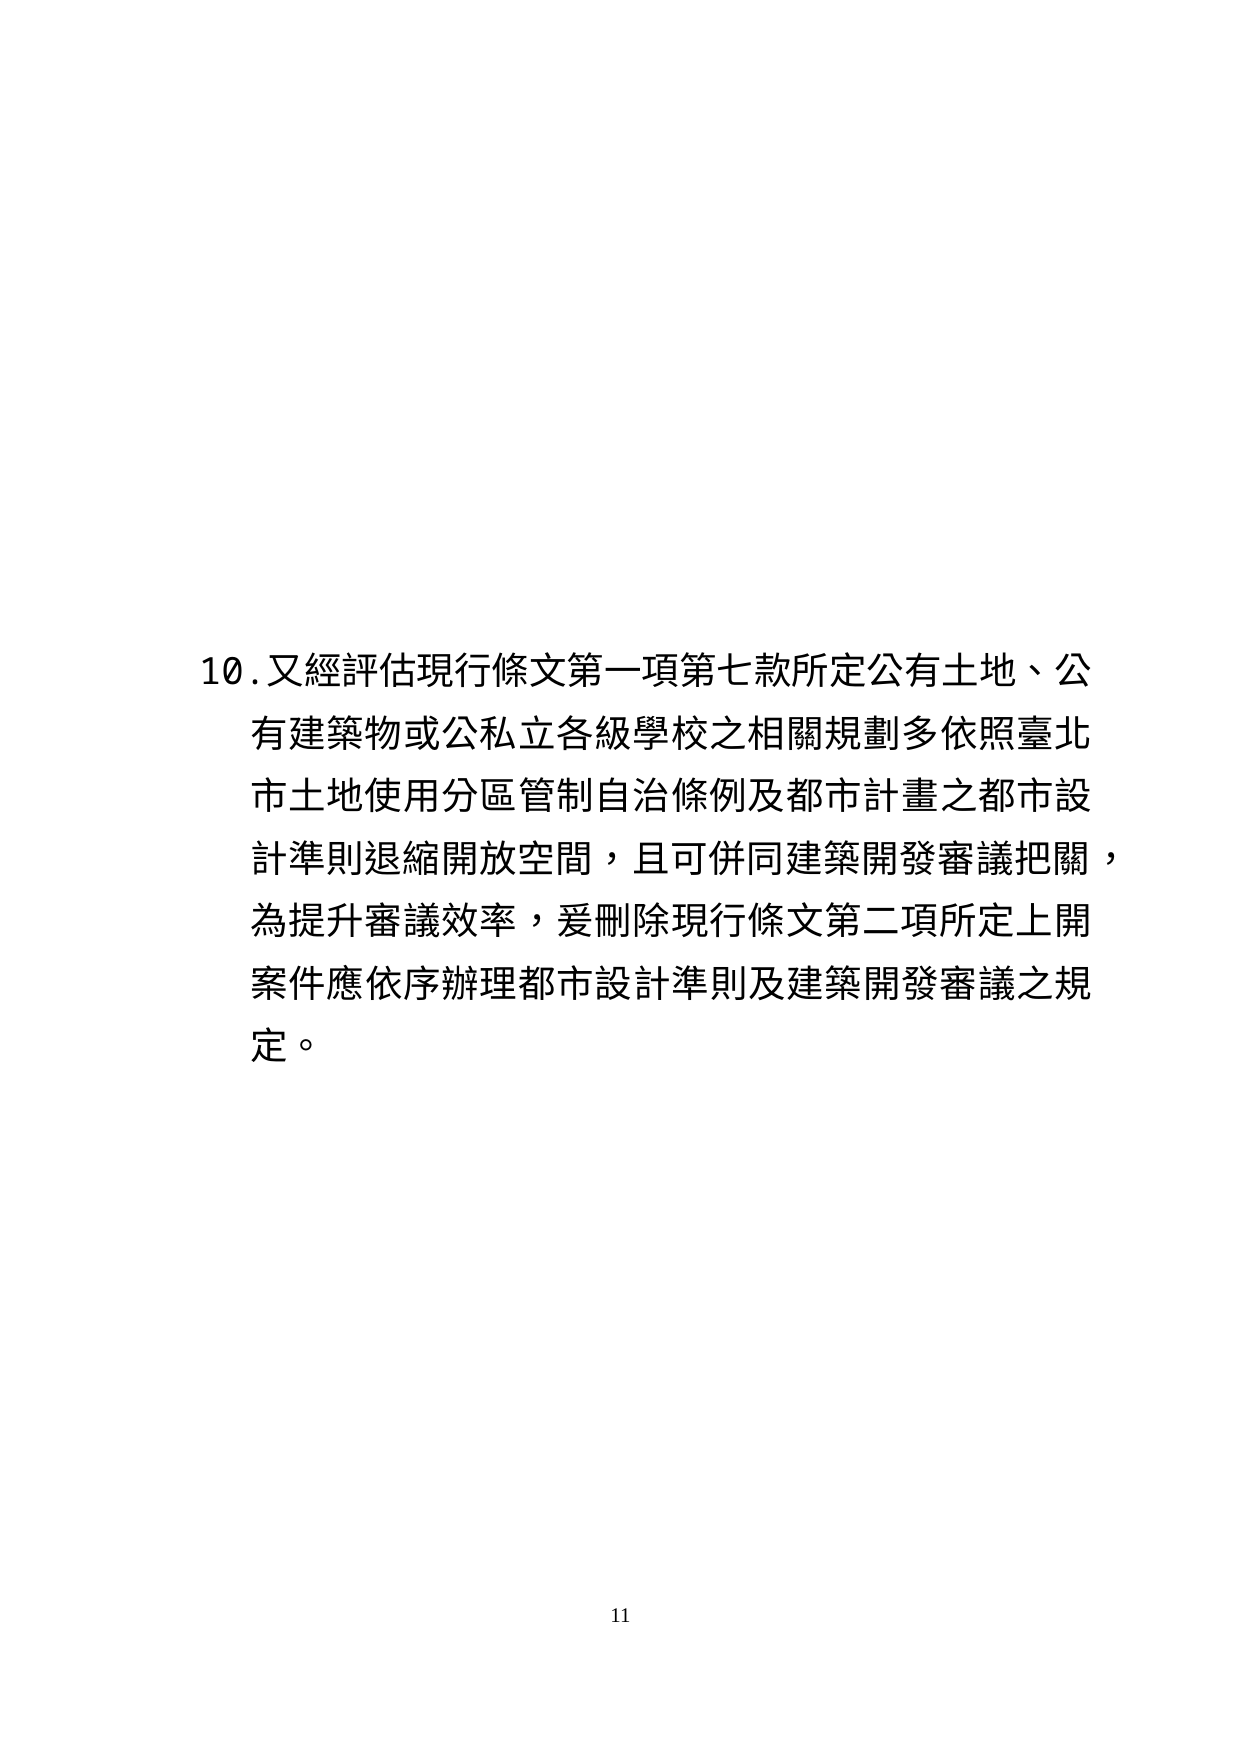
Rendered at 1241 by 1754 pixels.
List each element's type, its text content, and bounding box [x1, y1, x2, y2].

text 10.又經評估現行條文第一項第七款所定公有土地、公有建築物或公私立各級學校之相關規劃多依照臺北市土地使用分區管制自治條例及都市計畫之都市設計準則退縮開放空間，且可併同建築開發審議把關，為提升審議效率，爰刪除現行條文第二項所定上開案件應依序辦理都市設計準則及建築開發審議之規定。 [176, 627, 1092, 1064]
